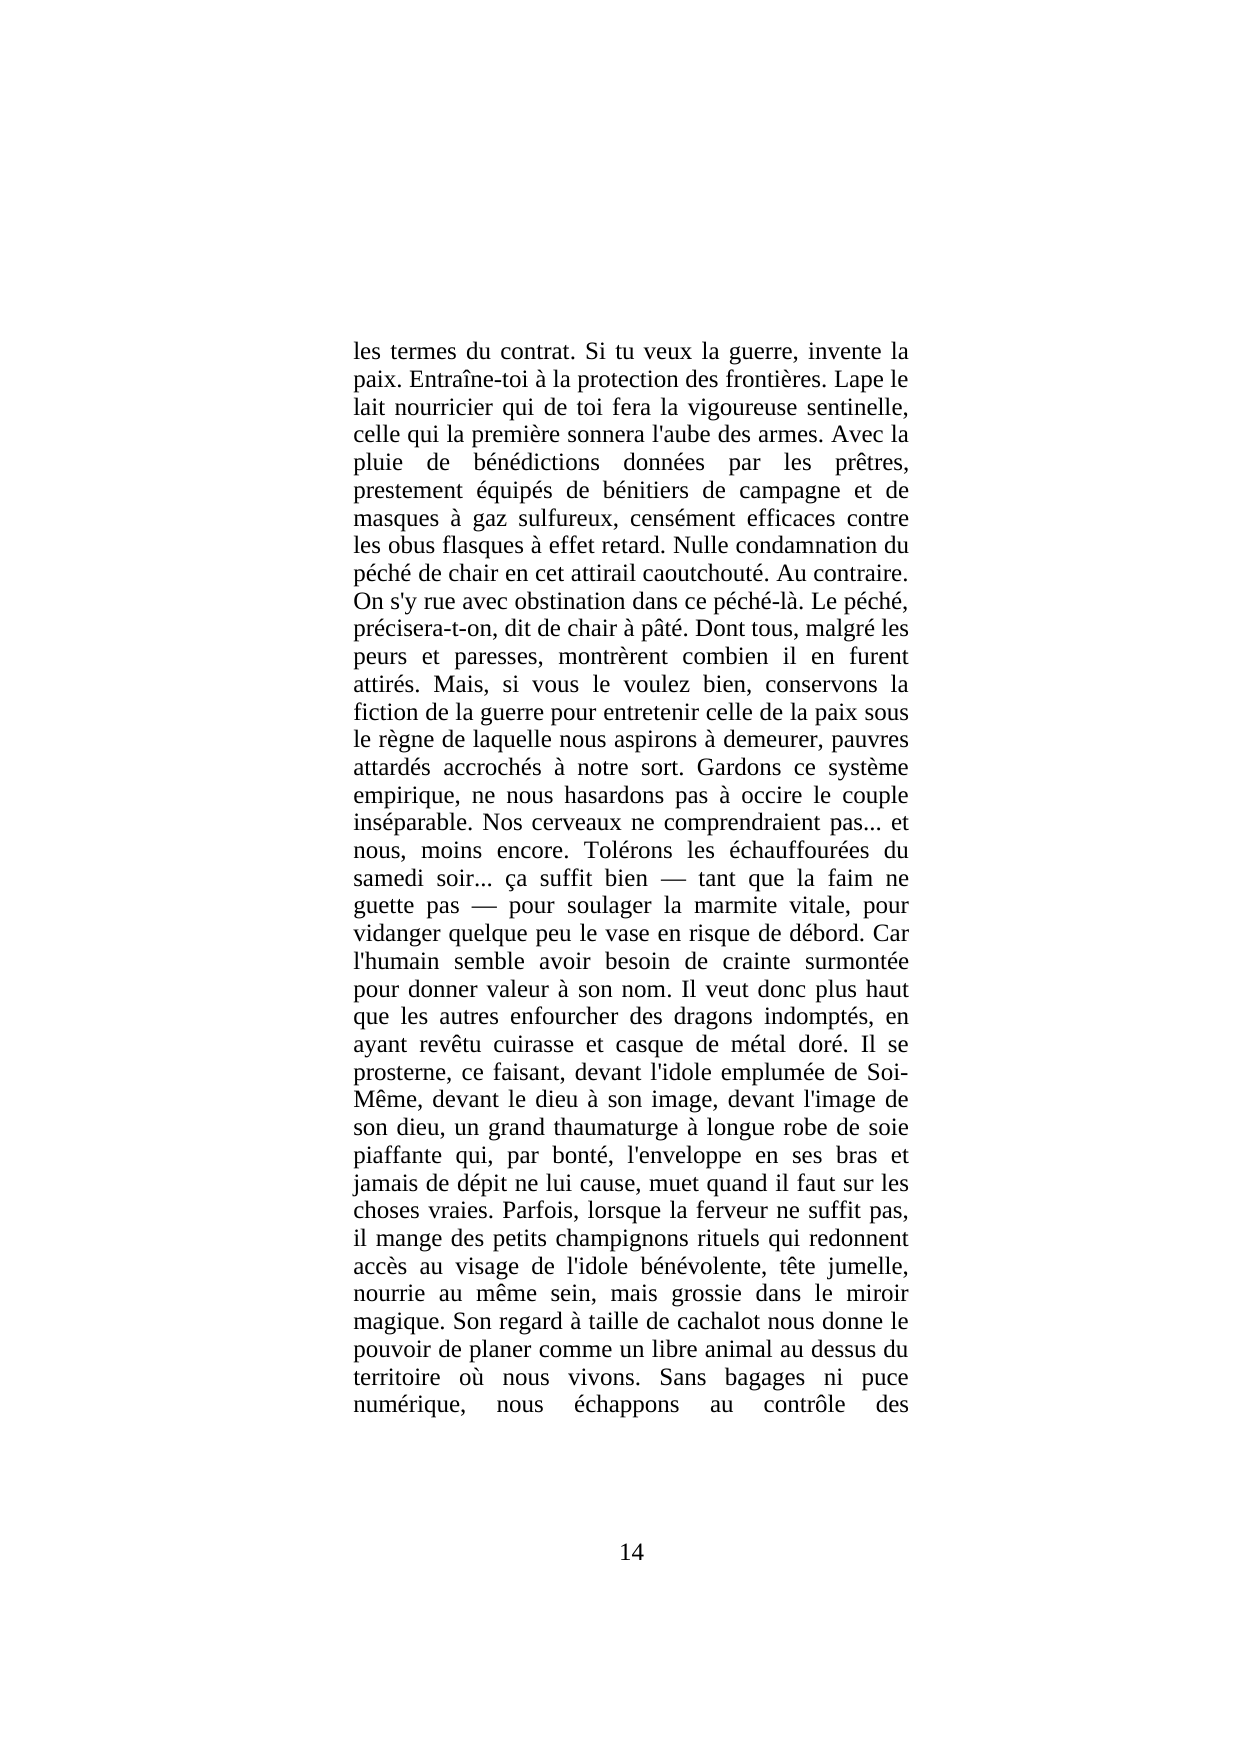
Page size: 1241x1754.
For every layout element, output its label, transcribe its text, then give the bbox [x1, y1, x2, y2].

text les termes du contrat. Si tu veux la guerre, invente la paix. Entraîne-toi à la protection des frontières. Lape le lait nourricier qui de toi fera la vigoureuse sentinelle, celle qui la première sonnera l'aube des armes. Avec la pluie de bénédictions données par les prêtres, prestement équipés de bénitiers de campagne et de masques à gaz sulfureux, censément efficaces contre les obus flasques à effet retard. Nulle condamnation du péché de chair en cet attirail caoutchouté. Au contraire. On s'y rue avec obstination dans ce péché-là. Le péché, précisera-t-on, dit de chair à pâté. Dont tous, malgré les peurs et paresses, montrèrent combien il en furent attirés. Mais, si vous le voulez bien, conservons la fiction de la guerre pour entretenir celle de la paix sous le règne de laquelle nous aspirons à demeurer, pauvres attardés accrochés à notre sort. Gardons ce système empirique, ne nous hasardons pas à occire le couple inséparable. Nos cerveaux ne comprendraient pas... et nous, moins encore. Tolérons les échauffourées du samedi soir... ça suffit bien ― tant que la faim ne guette pas ― pour soulager la marmite vitale, pour vidanger quelque peu le vase en risque de débord. Car l'humain semble avoir besoin de crainte surmontée pour donner valeur à son nom. Il veut donc plus haut que les autres enfourcher des dragons indomptés, en ayant revêtu cuirasse et casque de métal doré. Il se prosterne, ce faisant, devant l'idole emplumée de Soi-Même, devant le dieu à son image, devant l'image de son dieu, un grand thaumaturge à longue robe de soie piaffante qui, par bonté, l'enveloppe en ses bras et jamais de dépit ne lui cause, muet quand il faut sur les choses vraies. Parfois, lorsque la ferveur ne suffit pas, il mange des petits champignons rituels qui redonnent accès au visage de l'idole bénévolente, tête jumelle, nourrie au même sein, mais grossie dans le miroir magique. Son regard à taille de cachalot nous donne le pouvoir de planer comme un libre animal au dessus du territoire où nous vivons. Sans bagages ni puce numérique, nous échappons au contrôle des [353, 337, 909, 1418]
